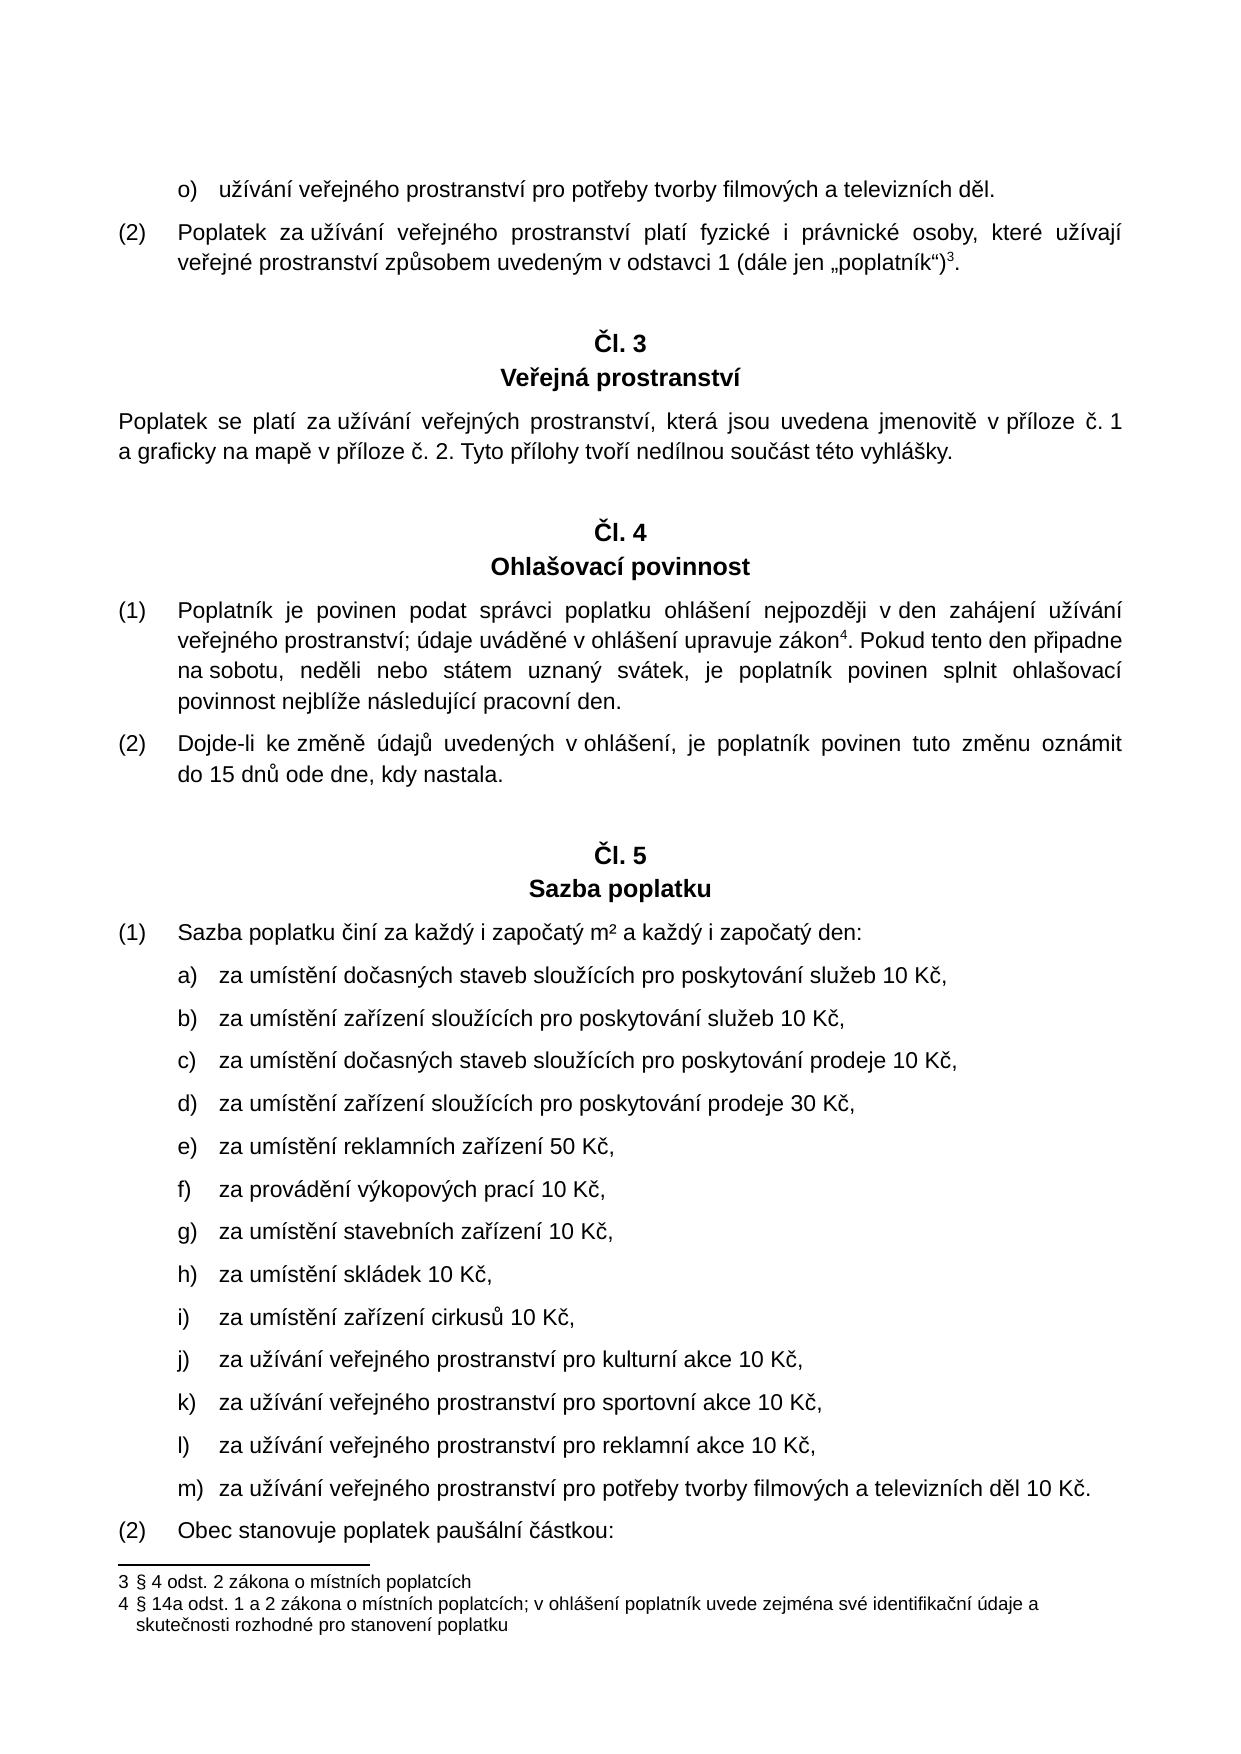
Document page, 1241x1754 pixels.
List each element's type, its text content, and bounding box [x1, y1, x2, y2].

list § 14a odst. 1 a 2 zákona o místních poplatcích; v ohlášení poplatník uvede zejména své identifikační údaje a skutečnosti rozhodné pro stanovení poplatku [118, 1592, 1122, 1635]
list za umístění zařízení cirkusů 10 Kč, [177, 1304, 1122, 1330]
list Obec stanovuje poplatek paušální částkou: [118, 1517, 1122, 1543]
list za umístění zařízení sloužících pro poskytování služeb 10 Kč, [177, 1005, 1122, 1031]
list za umístění skládek 10 Kč, [177, 1261, 1122, 1287]
list za umístění zařízení sloužících pro poskytování prodeje 30 Kč, [177, 1090, 1122, 1116]
list za umístění dočasných staveb sloužících pro poskytování služeb 10 Kč, [177, 962, 1122, 988]
subtitle Čl. 4 Ohlašovací povinnost [118, 518, 1122, 580]
list užívání veřejného prostranství pro potřeby tvorby filmových a televizních děl. [177, 176, 1122, 203]
list Poplatník je povinen podat správci poplatku ohlášení nejpozději v den zahájení užívání veřejného prostranství; údaje uváděné v ohlášení upravuje zákon. Pokud tento den připadne na sobotu, neděli nebo státem uznaný svátek, je poplatník povinen splnit ohlašovací povinnost nejblíže následující pracovní den. [118, 597, 1122, 714]
list za provádění výkopových prací 10 Kč, [177, 1176, 1122, 1202]
list § 4 odst. 2 zákona o místních poplatcích [118, 1571, 1122, 1592]
list za užívání veřejného prostranství pro sportovní akce 10 Kč, [177, 1389, 1122, 1415]
text Poplatek se platí za užívání veřejných prostranství, která jsou uvedena jmenovitě v příloze č. 1 a graficky na mapě v příloze č. 2. Tyto přílohy tvoří nedílnou součást této vyhlášky. [118, 408, 1122, 464]
subtitle Čl. 5 Sazba poplatku [118, 841, 1122, 902]
list za užívání veřejného prostranství pro reklamní akce 10 Kč, [177, 1432, 1122, 1458]
list Dojde-li ke změně údajů uvedených v ohlášení, je poplatník povinen tuto změnu oznámit do 15 dnů ode dne, kdy nastala. [118, 730, 1122, 787]
list za užívání veřejného prostranství pro kulturní akce 10 Kč, [177, 1346, 1122, 1373]
list Poplatek za užívání veřejného prostranství platí fyzické i právnické osoby, které užívají veřejné prostranství způsobem uvedeným v odstavci 1 (dále jen „poplatník“). [118, 219, 1122, 276]
list za umístění reklamních zařízení 50 Kč, [177, 1133, 1122, 1159]
list za užívání veřejného prostranství pro potřeby tvorby filmových a televizních děl 10 Kč. [177, 1474, 1122, 1501]
list za umístění dočasných staveb sloužících pro poskytování prodeje 10 Kč, [177, 1047, 1122, 1074]
subtitle Čl. 3 Veřejná prostranství [118, 329, 1122, 391]
list za umístění stavebních zařízení 10 Kč, [177, 1218, 1122, 1244]
list Sazba poplatku činí za každý i započatý m² a každý i započatý den: [118, 919, 1122, 946]
